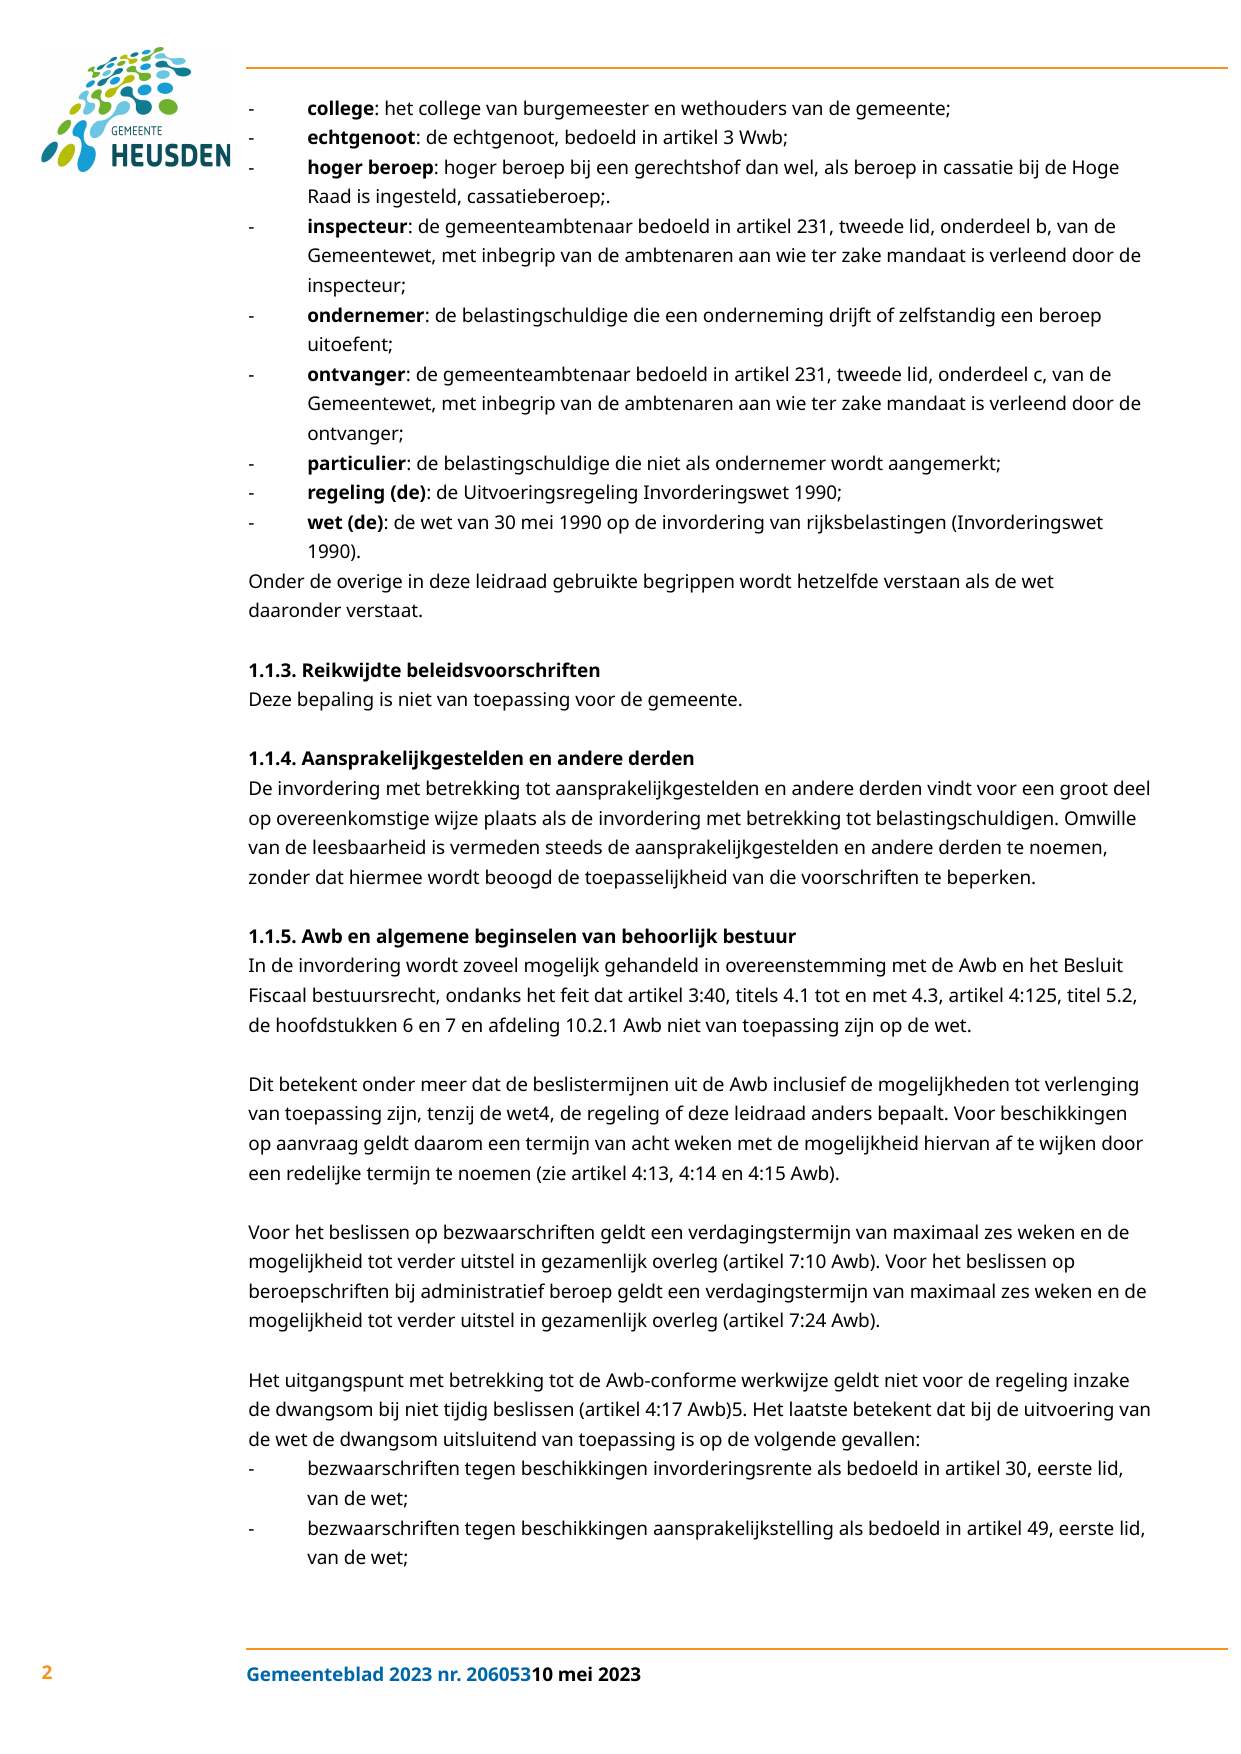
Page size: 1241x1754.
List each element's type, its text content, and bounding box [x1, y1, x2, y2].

text 1.1.3. Reikwijdte beleidsvoorschriften [248, 657, 1152, 683]
text Dit betekent onder meer dat de beslistermijnen uit de Awb inclusief de mogelijkheden tot verlenging van toepassing zijn, tenzij de wet4, de regeling of deze leidraad anders bepaalt. Voor beschikkingen op aanvraag geldt daarom een termijn van acht weken met de mogelijkheid hiervan af te wijken door een redelijke termijn te noemen (zie artikel 4:13, 4:14 en 4:15 Awb). [248, 1071, 1152, 1186]
text Voor het beslissen op bezwaarschriften geldt een verdagingstermijn van maximaal zes weken en de mogelijkheid tot verder uitstel in gezamenlijk overleg (artikel 7:10 Awb). Voor het beslissen op beroepschriften bij administratief beroep geldt een verdagingstermijn van maximaal zes weken en de mogelijkheid tot verder uitstel in gezamenlijk overleg (artikel 7:24 Awb). [248, 1219, 1152, 1333]
list wet (de): de wet van 30 mei 1990 op de invordering van rijksbelastingen (Invorderingswet 1990). [248, 509, 1152, 564]
list echtgenoot: de echtgenoot, bedoeld in artikel 3 Wwb; [248, 124, 1152, 150]
list regeling (de): de Uitvoeringsregeling Invorderingswet 1990; [248, 479, 1152, 505]
list college: het college van burgemeester en wethouders van de gemeente; [248, 95, 1152, 121]
list inspecteur: de gemeenteambtenaar bedoeld in artikel 231, tweede lid, onderdeel b, van de Gemeentewet, met inbegrip van de ambtenaren aan wie ter zake mandaat is verleend door de inspecteur; [248, 213, 1152, 298]
text 1.1.4. Aansprakelijkgestelden en andere derden [248, 746, 1152, 771]
list bezwaarschriften tegen beschikkingen invorderingsrente als bedoeld in artikel 30, eerste lid, van de wet; [248, 1456, 1152, 1511]
list ontvanger: de gemeenteambtenaar bedoeld in artikel 231, tweede lid, onderdeel c, van de Gemeentewet, met inbegrip van de ambtenaren aan wie ter zake mandaat is verleend door de ontvanger; [248, 361, 1152, 446]
text Deze bepaling is niet van toepassing voor de gemeente. [248, 686, 1152, 712]
text 1.1.5. Awb en algemene beginselen van behoorlijk bestuur [248, 923, 1152, 949]
picture [41, 47, 231, 172]
list ondernemer: de belastingschuldige die een onderneming drijft of zelfstandig een beroep uitoefent; [248, 302, 1152, 357]
list hoger beroep: hoger beroep bij een gerechtshof dan wel, als beroep in cassatie bij de Hoge Raad is ingesteld, cassatieberoep;. [248, 154, 1152, 209]
text Onder de overige in deze leidraad gebruikte begrippen wordt hetzelfde verstaan als de wet daaronder verstaat. [248, 568, 1152, 623]
text De invordering met betrekking tot aansprakelijkgestelden en andere derden vindt voor een groot deel op overeenkomstige wijze plaats als de invordering met betrekking tot belastingschuldigen. Omwille van de leesbaarheid is vermeden steeds de aansprakelijkgestelden en andere derden te noemen, zonder dat hiermee wordt beoogd de toepasselijkheid van die voorschriften te beperken. [248, 775, 1152, 890]
text Het uitgangspunt met betrekking tot de Awb-conforme werkwijze geldt niet voor de regeling inzake de dwangsom bij niet tijdig beslissen (artikel 4:17 Awb)5. Het laatste betekent dat bij de uitvoering van de wet de dwangsom uitsluitend van toepassing is op de volgende gevallen: [248, 1367, 1152, 1452]
list particulier: de belastingschuldige die niet als ondernemer wordt aangemerkt; [248, 450, 1152, 476]
text In de invordering wordt zoveel mogelijk gehandeld in overeenstemming met de Awb en het Besluit Fiscaal bestuursrecht, ondanks het feit dat artikel 3:40, titels 4.1 tot en met 4.3, artikel 4:125, titel 5.2, de hoofdstukken 6 en 7 en afdeling 10.2.1 Awb niet van toepassing zijn op de wet. [248, 953, 1152, 1038]
list bezwaarschriften tegen beschikkingen aansprakelijkstelling als bedoeld in artikel 49, eerste lid, van de wet; [248, 1515, 1152, 1570]
